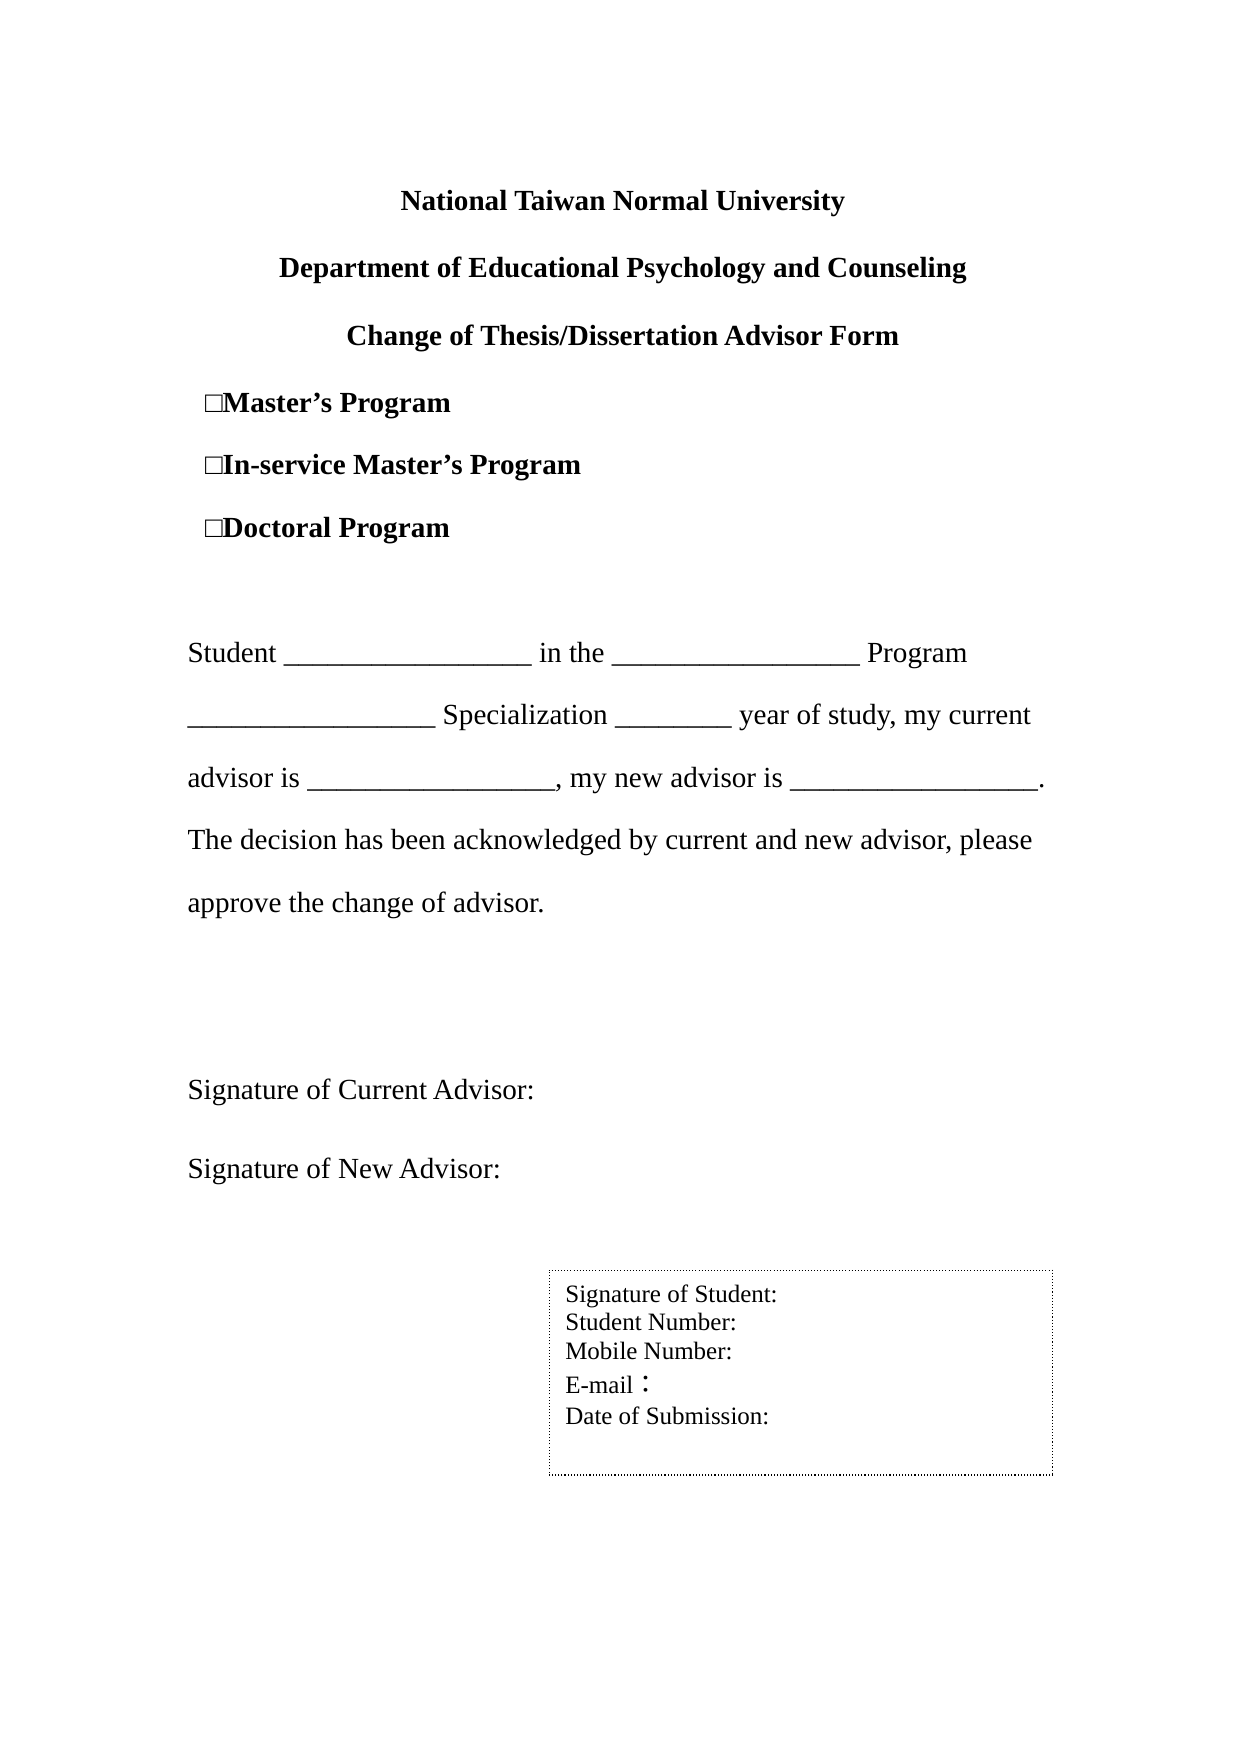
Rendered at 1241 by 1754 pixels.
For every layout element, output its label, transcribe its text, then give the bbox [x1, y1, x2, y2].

text Signature of Student: [565, 1279, 1036, 1307]
table_header National Taiwan Normal University Department of Educational Psychology and Counseling Change of Thesis/Dissertation Advisor Form [202, 158, 1044, 360]
text Signature of Current Advisor: [187, 1047, 1053, 1110]
text Date of Submission: [565, 1401, 1036, 1430]
text Student Number: [565, 1307, 1036, 1336]
text E-mail： [565, 1365, 1036, 1401]
text Student _________________ in the _________________ Program _________________ Specialization ________ year of study, my current advisor is _________________, my new advisor is _________________. The decision has been acknowledged by current and new advisor, please approve the change of advisor. [187, 610, 1053, 922]
text Mobile Number: [565, 1336, 1036, 1365]
text Signature of New Advisor: [187, 1127, 1053, 1189]
table_cell □Master’s Program □In-service Master’s Program □Doctoral Program [202, 360, 1044, 547]
